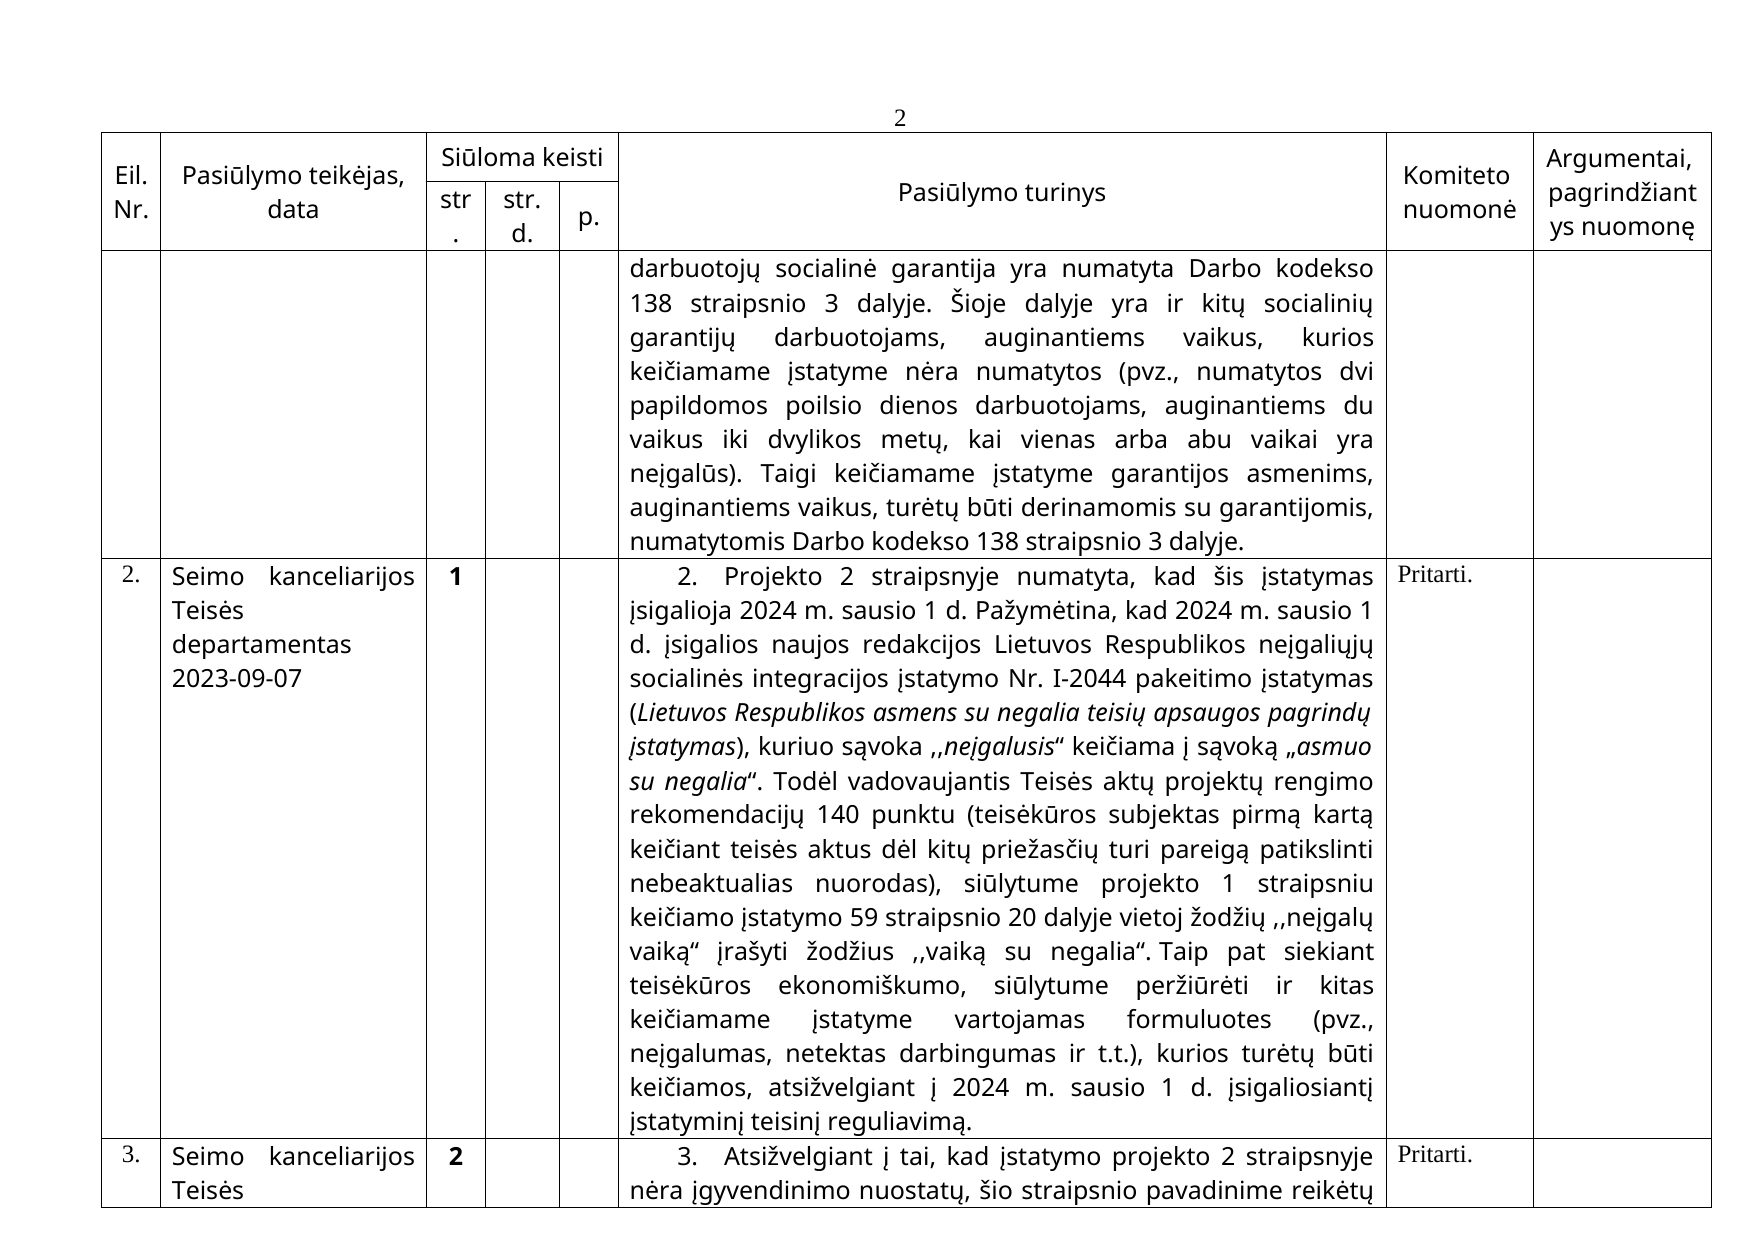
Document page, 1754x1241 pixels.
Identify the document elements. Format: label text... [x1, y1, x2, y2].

table_cell Pritarti. [1387, 559, 1533, 1138]
table_cell 3. Atsižvelgiant į tai, kad įstatymo projekto 2 straipsnyje nėra įgyvendinimo nuostatų, šio straipsnio pavadinime reikėtų [619, 1139, 1386, 1207]
table_cell 2. [102, 559, 160, 1138]
table_cell [560, 559, 618, 1138]
table_cell darbuotojų socialinė garantija yra numatyta Darbo kodekso 138 straipsnio 3 dalyje. Šioje dalyje yra ir kitų socialinių garantijų darbuotojams, auginantiems vaikus, kurios keičiamame įstatyme nėra numatytos (pvz., numatytos dvi papildomos poilsio dienos darbuotojams, auginantiems du vaikus iki dvylikos metų, kai vienas arba abu vaikai yra neįgalūs). Taigi keičiamame įstatyme garantijos asmenims, auginantiems vaikus, turėtų būti derinamomis su garantijomis, numatytomis Darbo kodekso 138 straipsnio 3 dalyje. [619, 251, 1386, 558]
table_cell str. [427, 182, 485, 250]
table_header Eil. Nr. [102, 133, 160, 250]
table_cell [161, 251, 426, 558]
table_cell str. d. [486, 182, 559, 250]
table_cell [1534, 1139, 1711, 1207]
table_cell 2 [427, 1139, 485, 1207]
table_cell [102, 251, 160, 558]
table_cell 1 [427, 559, 485, 1138]
table_header Pasiūlymo turinys [619, 133, 1386, 250]
table_cell p. [560, 182, 618, 250]
table_header Siūloma keisti [427, 133, 618, 181]
table_cell 2. Projekto 2 straipsnyje numatyta, kad šis įstatymas įsigalioja 2024 m. sausio 1 d. Pažymėtina, kad 2024 m. sausio 1 d. įsigalios naujos redakcijos Lietuvos Respublikos neįgaliųjų socialinės integracijos įstatymo Nr. I-2044 pakeitimo įstatymas (Lietuvos Respublikos asmens su negalia teisių apsaugos pagrindų įstatymas), kuriuo sąvoka ,,neįgalusis“ keičiama į sąvoką „asmuo su negalia“. Todėl vadovaujantis Teisės aktų projektų rengimo rekomendacijų 140 punktu (teisėkūros subjektas pirmą kartą keičiant teisės aktus dėl kitų priežasčių turi pareigą patikslinti nebeaktualias nuorodas), siūlytume projekto 1 straipsniu keičiamo įstatymo 59 straipsnio 20 dalyje vietoj žodžių ,,neįgalų vaiką“ įrašyti žodžius ,,vaiką su negalia“. Taip pat siekiant teisėkūros ekonomiškumo, siūlytume peržiūrėti ir kitas keičiamame įstatyme vartojamas formuluotes (pvz., neįgalumas, netektas darbingumas ir t.t.), kurios turėtų būti keičiamos, atsižvelgiant į 2024 m. sausio 1 d. įsigaliosiantį įstatyminį teisinį reguliavimą. [619, 559, 1386, 1138]
table_cell [560, 1139, 618, 1207]
table_cell [1534, 559, 1711, 1138]
table_header Argumentai, pagrindžiantys nuomonę [1534, 133, 1711, 250]
table_cell [486, 251, 559, 558]
table_cell [1387, 251, 1533, 558]
table_cell [486, 559, 559, 1138]
table_cell [427, 251, 485, 558]
table_cell Pritarti. [1387, 1139, 1533, 1207]
table_cell 3. [102, 1139, 160, 1207]
table_cell [486, 1139, 559, 1207]
table_cell [560, 251, 618, 558]
table_cell Seimo kanceliarijos Teisės [161, 1139, 426, 1207]
table_cell Seimo kanceliarijos Teisės departamentas 2023-09-07 [161, 559, 426, 1138]
table_cell [1534, 251, 1711, 558]
table_header Pasiūlymo teikėjas, data [161, 133, 426, 250]
table_header Komiteto nuomonė [1387, 133, 1533, 250]
